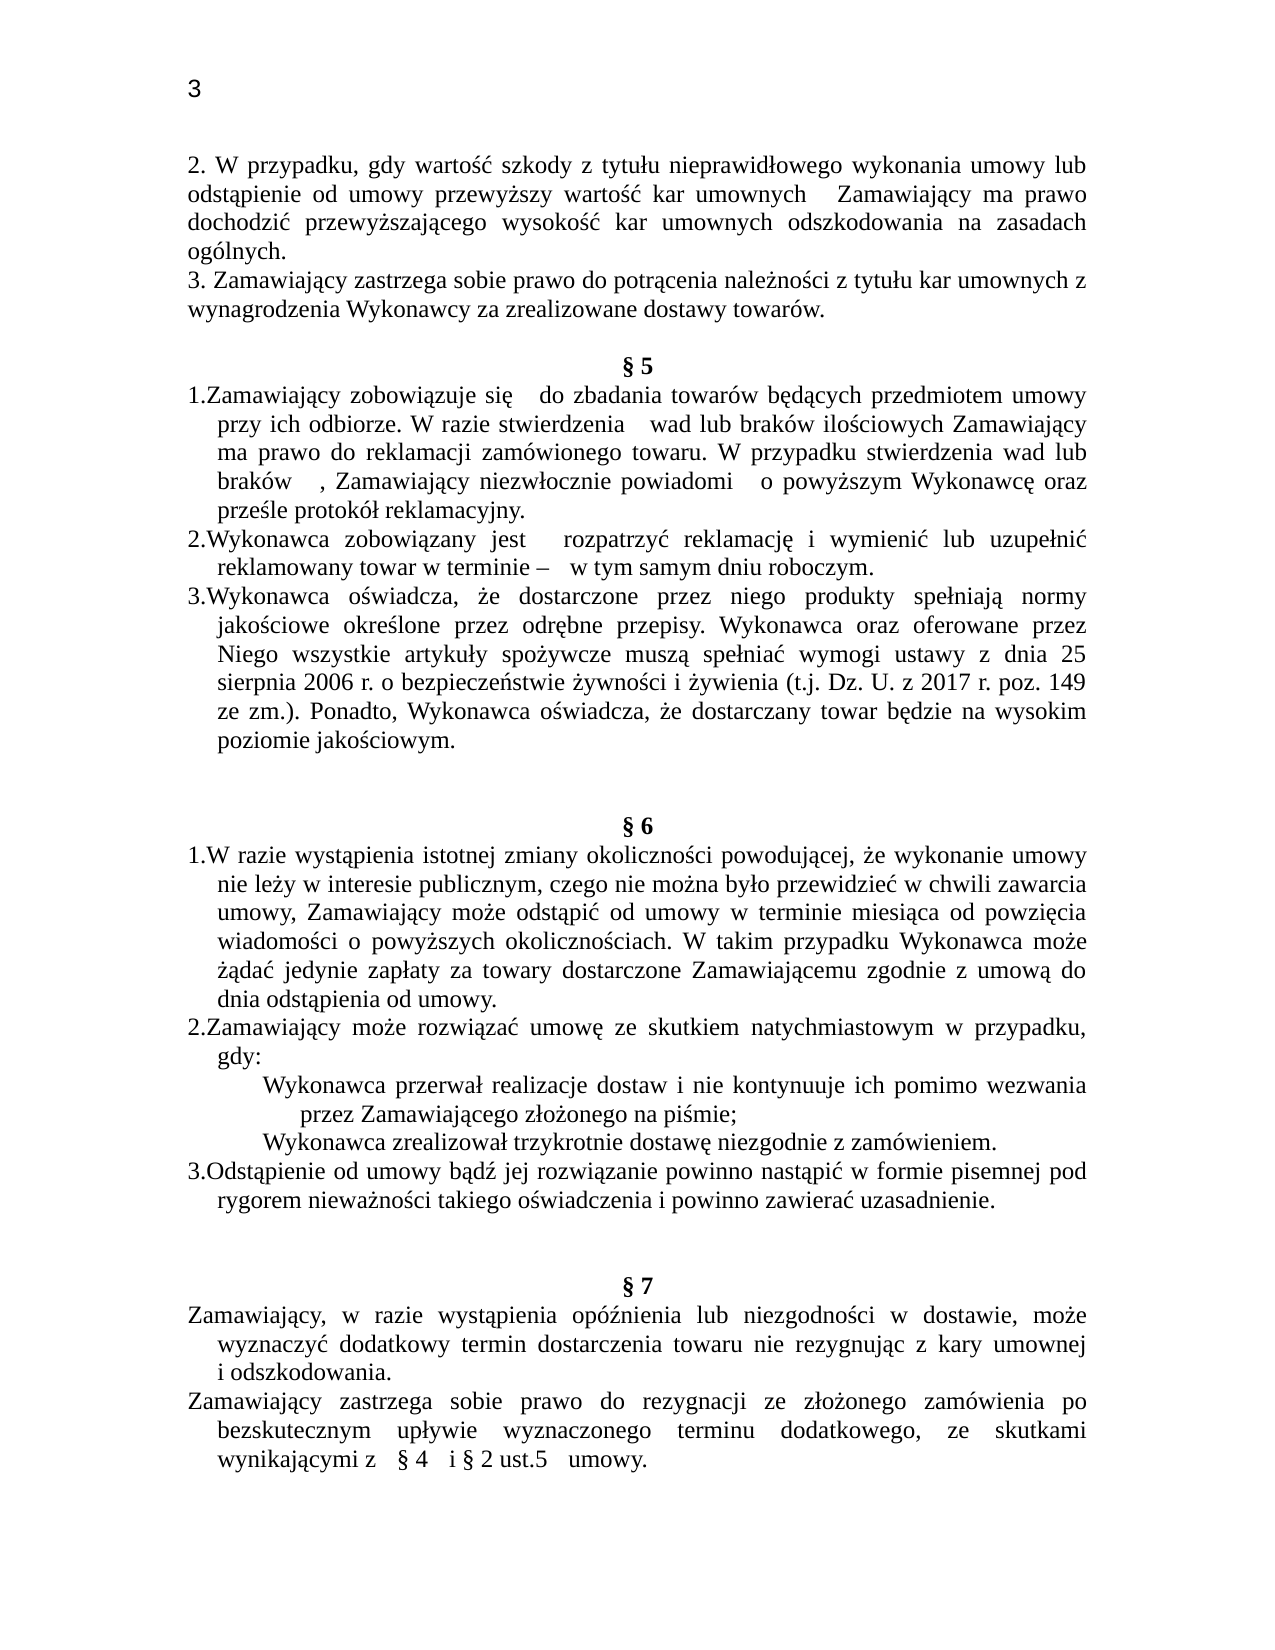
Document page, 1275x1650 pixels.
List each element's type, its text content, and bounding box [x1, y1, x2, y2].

text Zamawiający, w razie wystąpienia opóźnienia lub niezgodności w dostawie, może wyznaczyć dodatkowy termin dostarczenia towaru nie rezygnując z kary umownej i odszkodowania. [187, 1300, 1087, 1386]
text 2.Wykonawca zobowiązany jest rozpatrzyć reklamację i wymienić lub uzupełnić reklamowany towar w terminie – w tym samym dniu roboczym. [187, 524, 1087, 581]
text 1.W razie wystąpienia istotnej zmiany okoliczności powodującej, że wykonanie umowy nie leży w interesie publicznym, czego nie można było przewidzieć w chwili zawarcia umowy, Zamawiający może odstąpić od umowy w terminie miesiąca od powzięcia wiadomości o powyższych okolicznościach. W takim przypadku Wykonawca może żądać jedynie zapłaty za towary dostarczone Zamawiającemu zgodnie z umową do dnia odstąpienia od umowy. [187, 840, 1087, 1012]
text Wykonawca przerwał realizacje dostaw i nie kontynuuje ich pomimo wezwania przez Zamawiającego złożonego na piśmie; [262, 1070, 1087, 1127]
text § 5 [187, 351, 1087, 380]
text 2. W przypadku, gdy wartość szkody z tytułu nieprawidłowego wykonania umowy lub odstąpienie od umowy przewyższy wartość kar umownych Zamawiający ma prawo dochodzić przewyższającego wysokość kar umownych odszkodowania na zasadach ogólnych. [187, 150, 1087, 265]
text § 6 [187, 811, 1087, 840]
text 3.Odstąpienie od umowy bądź jej rozwiązanie powinno nastąpić w formie pisemnej pod rygorem nieważności takiego oświadczenia i powinno zawierać uzasadnienie. [187, 1156, 1087, 1214]
text 3.Wykonawca oświadcza, że dostarczone przez niego produkty spełniają normy jakościowe określone przez odrębne przepisy. Wykonawca oraz oferowane przez Niego wszystkie artykuły spożywcze muszą spełniać wymogi ustawy z dnia 25 sierpnia 2006 r. o bezpieczeństwie żywności i żywienia (t.j. Dz. U. z 2017 r. poz. 149 ze zm.). Ponadto, Wykonawca oświadcza, że dostarczany towar będzie na wysokim poziomie jakościowym. [187, 581, 1087, 754]
text § 7 [187, 1271, 1087, 1300]
text Zamawiający zastrzega sobie prawo do rezygnacji ze złożonego zamówienia po bezskutecznym upływie wyznaczonego terminu dodatkowego, ze skutkami wynikającymi z § 4 i § 2 ust.5 umowy. [187, 1386, 1087, 1472]
text 2.Zamawiający może rozwiązać umowę ze skutkiem natychmiastowym w przypadku, gdy: [187, 1012, 1087, 1070]
text Wykonawca zrealizował trzykrotnie dostawę niezgodnie z zamówieniem. [262, 1127, 1087, 1156]
text 1.Zamawiający zobowiązuje się do zbadania towarów będących przedmiotem umowy przy ich odbiorze. W razie stwierdzenia wad lub braków ilościowych Zamawiający ma prawo do reklamacji zamówionego towaru. W przypadku stwierdzenia wad lub braków , Zamawiający niezwłocznie powiadomi o powyższym Wykonawcę oraz prześle protokół reklamacyjny. [187, 380, 1087, 524]
text 3. Zamawiający zastrzega sobie prawo do potrącenia należności z tytułu kar umownych z wynagrodzenia Wykonawcy za zrealizowane dostawy towarów. [187, 265, 1087, 322]
